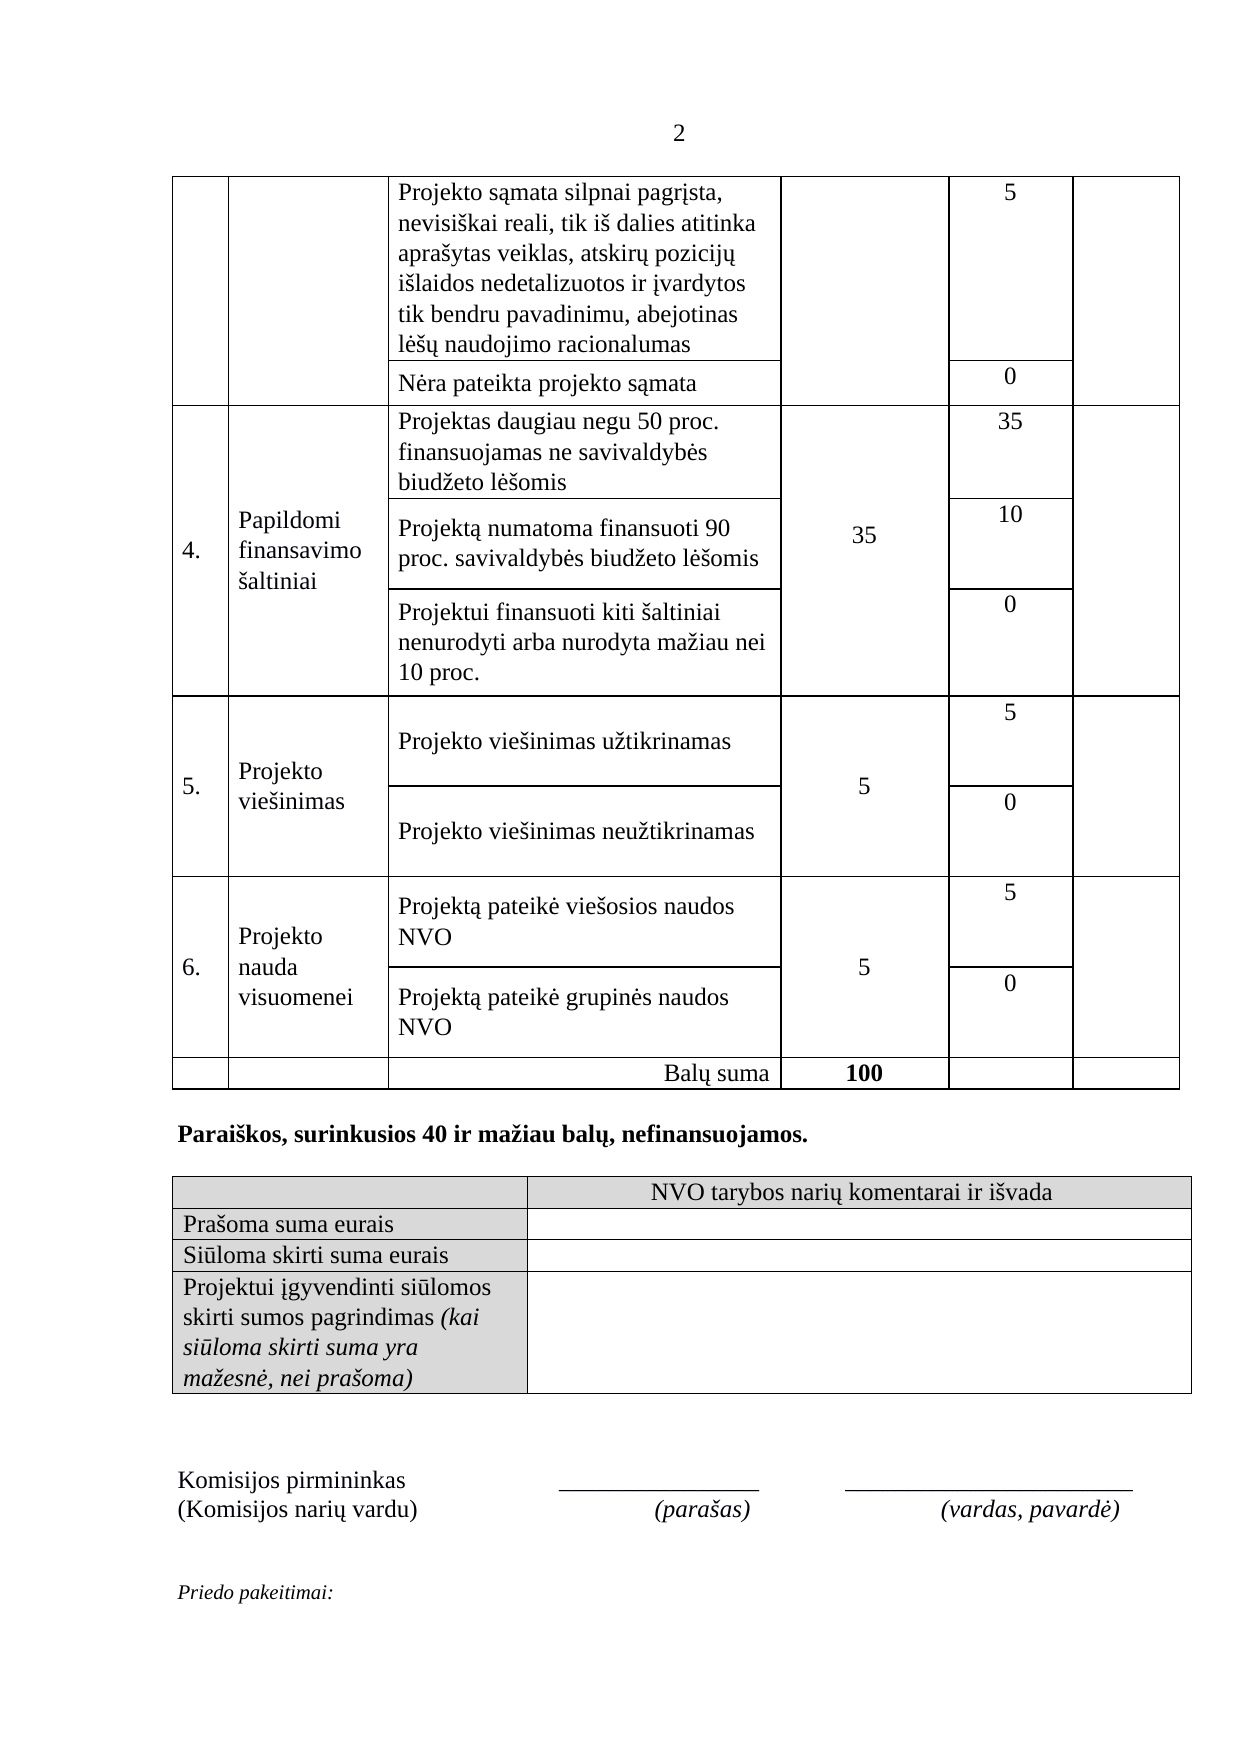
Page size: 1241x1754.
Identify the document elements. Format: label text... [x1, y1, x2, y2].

table_cell 10 [950, 499, 1072, 588]
table_cell 5 [950, 697, 1072, 785]
table_cell Projekto nauda visuomenei [229, 877, 388, 1056]
table_cell 5 [950, 177, 1072, 360]
text Paraiškos, surinkusios 40 ir mažiau balų, nefinansuojamos. [177, 1119, 1181, 1147]
table_cell Projektą numatoma finansuoti 90 proc. savivaldybės biudžeto lėšomis [389, 499, 780, 588]
table_cell 35 [950, 406, 1072, 498]
text (Komisijos narių vardu) (parašas) (vardas, pavardė) [177, 1494, 1181, 1523]
table_header NVO tarybos narių komentarai ir išvada [528, 1177, 1191, 1208]
table_cell Prašoma suma eurais [173, 1209, 527, 1239]
table_cell Nėra pateikta projekto sąmata [389, 361, 780, 405]
table_cell [1074, 177, 1179, 405]
table_cell 4. [173, 406, 228, 695]
table_cell 5 [782, 697, 948, 876]
text Komisijos pirmininkas ________________ _______________________ [177, 1465, 1181, 1494]
table_cell [1074, 877, 1179, 1056]
text Priedo pakeitimai: [177, 1580, 1181, 1604]
table_cell [1074, 1058, 1179, 1088]
table_cell Projektui finansuoti kiti šaltiniai nenurodyti arba nurodyta mažiau nei 10 proc. [389, 590, 780, 695]
table_cell [173, 1058, 228, 1088]
table_cell [229, 177, 388, 405]
table_cell [782, 177, 948, 405]
table_cell Siūloma skirti suma eurais [173, 1240, 527, 1271]
table_cell 100 [782, 1058, 948, 1088]
table_cell [950, 1058, 1072, 1088]
table_cell Projekto viešinimas užtikrinamas [389, 697, 780, 785]
table_cell Projektui įgyvendinti siūlomos skirti sumos pagrindimas (kai siūloma skirti suma yra mažesnė, nei prašoma) [173, 1272, 527, 1393]
table_cell 35 [782, 406, 948, 695]
table_cell 0 [950, 968, 1072, 1056]
table_cell Projekto viešinimas neužtikrinamas [389, 787, 780, 876]
table_cell 0 [950, 590, 1072, 695]
table_cell 5 [950, 877, 1072, 966]
table_cell Projektą pateikė grupinės naudos NVO [389, 968, 780, 1056]
table_cell 0 [950, 787, 1072, 876]
table_cell [528, 1240, 1191, 1271]
table_cell [1074, 697, 1179, 876]
table_cell [229, 1058, 388, 1088]
table_cell Projektą pateikė viešosios naudos NVO [389, 877, 780, 966]
table_cell [528, 1209, 1191, 1239]
table_cell Projektas daugiau negu 50 proc. finansuojamas ne savivaldybės biudžeto lėšomis [389, 406, 780, 498]
table_cell 5. [173, 697, 228, 876]
table_cell 6. [173, 877, 228, 1056]
table_cell Balų suma [389, 1058, 780, 1088]
table_cell Papildomi finansavimo šaltiniai [229, 406, 388, 695]
table_cell [1074, 406, 1179, 695]
table_cell 5 [782, 877, 948, 1056]
table_header [173, 1177, 527, 1208]
table_cell [173, 177, 228, 405]
table_cell Projekto viešinimas [229, 697, 388, 876]
table_cell Projekto sąmata silpnai pagrįsta, nevisiškai reali, tik iš dalies atitinka aprašytas veiklas, atskirų pozicijų išlaidos nedetalizuotos ir įvardytos tik bendru pavadinimu, abejotinas lėšų naudojimo racionalumas [389, 177, 780, 360]
table_cell [528, 1272, 1191, 1393]
table_cell 0 [950, 361, 1072, 405]
